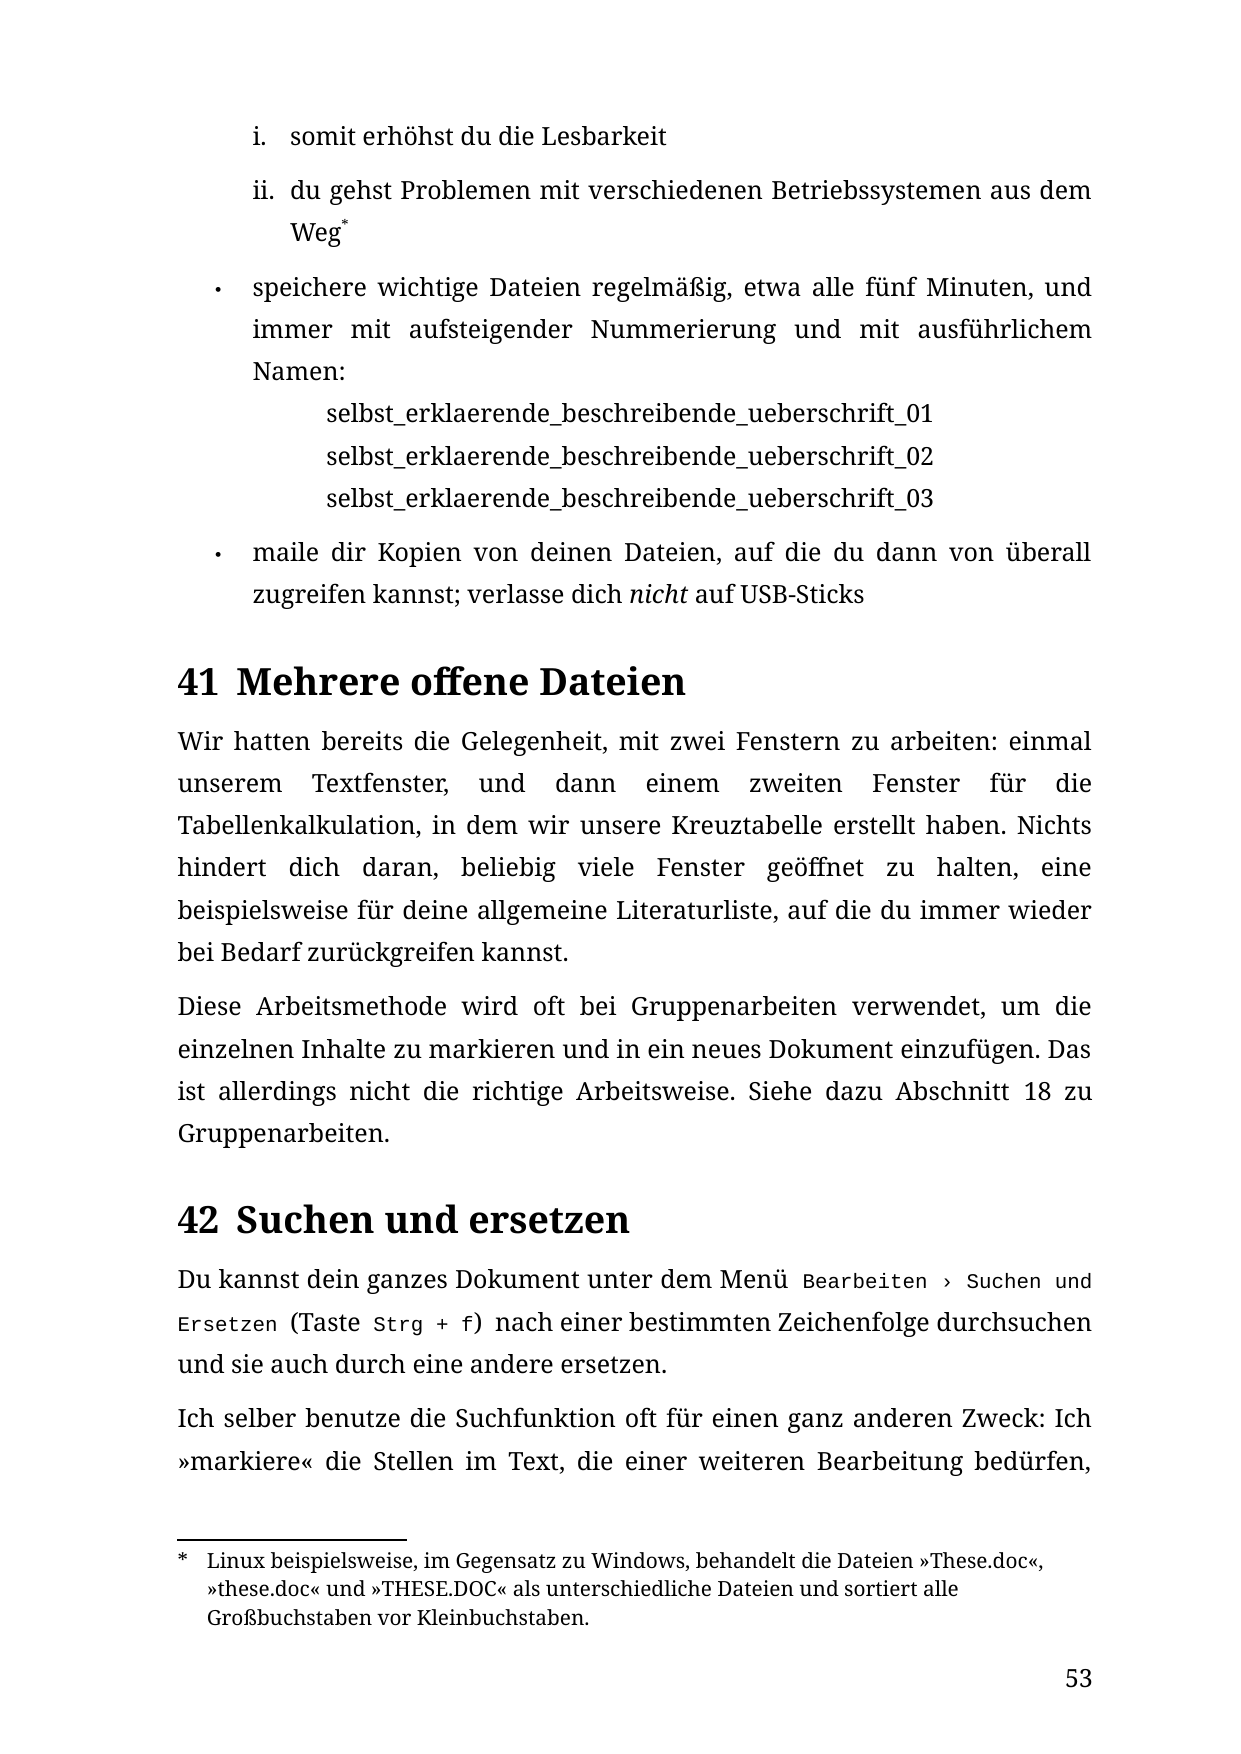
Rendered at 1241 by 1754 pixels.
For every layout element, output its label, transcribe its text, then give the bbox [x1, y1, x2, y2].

list Linux beispielsweise, im Gegensatz zu Windows, behandelt die Dateien »These.doc«, »these.doc« und »THESE.DOC« als unterschiedliche Dateien und sortiert alle Großbuchstaben vor Kleinbuchstaben. [177, 1546, 1093, 1631]
text Ich selber benutze die Suchfunktion oft für einen ganz anderen Zweck: Ich »markiere« die Stellen im Text, die einer weiteren Bearbeitung bedürfen, [177, 1401, 1093, 1477]
text Diese Arbeitsmethode wird oft bei Gruppenarbeiten verwendet, um die einzelnen Inhalte zu markieren und in ein neues Dokument einzufügen. Das ist allerdings nicht die richtige Arbeitsweise. Siehe dazu Abschnitt 18 zu Gruppenarbeiten. [177, 989, 1093, 1150]
list somit erhöhst du die Lesbarkeit [252, 118, 1093, 152]
list du gehst Problemen mit verschiedenen Betriebssystemen aus dem Weg [252, 173, 1093, 249]
list speichere wichtige Dateien regelmäßig, etwa alle fünf Minuten, und immer mit aufsteigender Nummerierung und mit ausführlichem Namen: selbst_erklaerende_beschreibende_ueberschrift_01 selbst_erklaerende_beschreibende_ueberschrift_02 selbst_erklaerende_beschreibende_ueberschrift_03 [215, 269, 1093, 514]
subtitle Mehrere offene Dateien [177, 655, 1093, 706]
text Wir hatten bereits die Gelegenheit, mit zwei Fenstern zu arbeiten: einmal unserem Textfenster, und dann einem zweiten Fenster für die Tabellenkalkulation, in dem wir unsere Kreuztabelle erstellt haben. Nichts hindert dich daran, beliebig viele Fenster geöffnet zu halten, eine beispielsweise für deine allgemeine Literaturliste, auf die du immer wieder bei Bedarf zurückgreifen kannst. [177, 723, 1093, 968]
list maile dir Kopien von deinen Dateien, auf die du dann von überall zugreifen kannst; verlasse dich nicht auf USB-Sticks [215, 535, 1093, 611]
subtitle Suchen und ersetzen [177, 1193, 1093, 1244]
text Du kannst dein ganzes Dokument unter dem Menü Bearbeiten › Suchen und Ersetzen (Taste Strg + f) nach einer bestimmten Zeichenfolge durchsuchen und sie auch durch eine andere ersetzen. [177, 1262, 1093, 1380]
